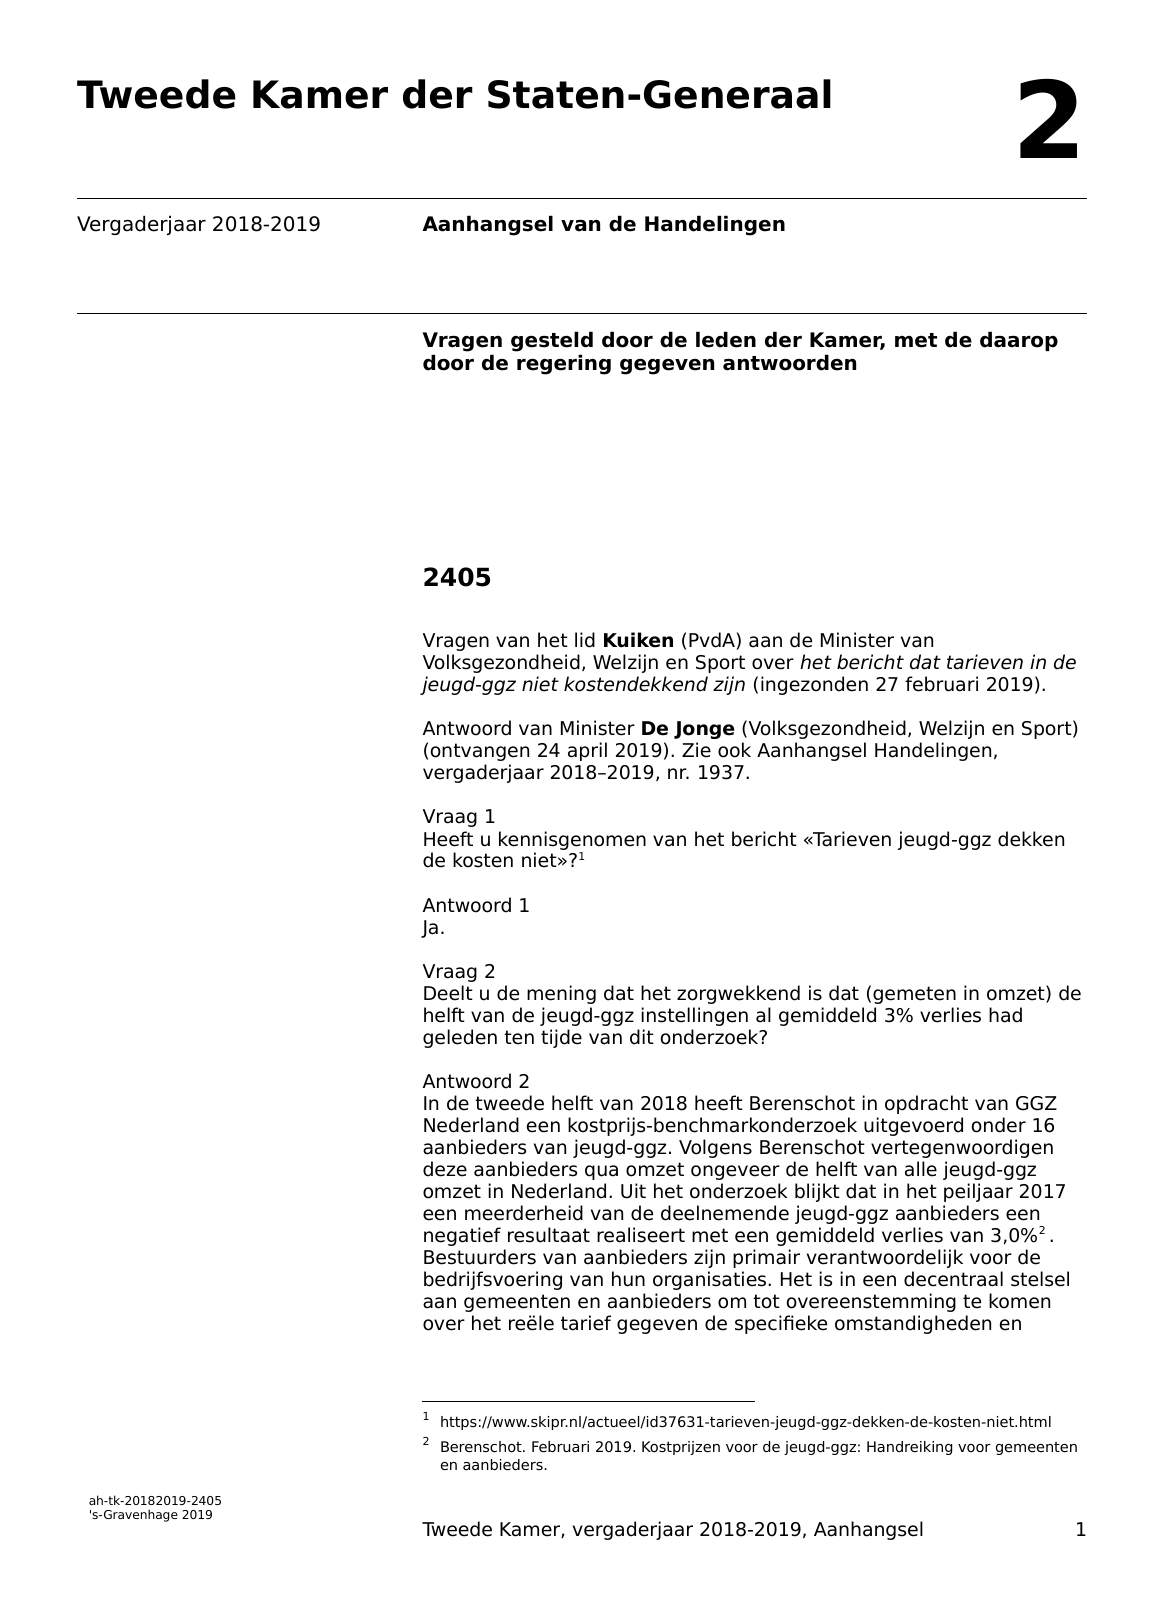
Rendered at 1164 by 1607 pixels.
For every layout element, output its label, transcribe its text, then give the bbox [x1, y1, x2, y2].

text Antwoord van Minister De Jonge (Volksgezondheid, Welzijn en Sport) (ontvangen 24 april 2019). Zie ook Aanhangsel Handelingen, vergaderjaar 2018–2019, nr. 1937. [422, 718, 1087, 784]
text Vraag 1 [422, 806, 1087, 828]
text https://www.skipr.nl/actueel/id37631-tarieven-jeugd-ggz-dekken-de-kosten-niet.html [422, 1410, 1087, 1432]
text In de tweede helft van 2018 heeft Berenschot in opdracht van GGZ Nederland een kostprijs-benchmarkonderzoek uitgevoerd onder 16 aanbieders van jeugd-ggz. Volgens Berenschot vertegenwoordigen deze aanbieders qua omzet ongeveer de helft van alle jeugd-ggz omzet in Nederland. Uit het onderzoek blijkt dat in het peiljaar 2017 een meerderheid van de deelnemende jeugd-ggz aanbieders een negatief resultaat realiseert met een gemiddeld verlies van 3,0%. [422, 1093, 1087, 1247]
text Antwoord 1 [422, 894, 1087, 917]
text Bestuurders van aanbieders zijn primair verantwoordelijk voor de bedrijfsvoering van hun organisaties. Het is in een decentraal stelsel aan gemeenten en aanbieders om tot overeenstemming te komen over het reële tarief gegeven de specifieke omstandigheden en [422, 1247, 1087, 1334]
text 's-Gravenhage 2019 [88, 1508, 323, 1522]
text Berenschot. Februari 2019. Kostprijzen voor de jeugd-ggz: Handreiking voor gemeenten en aanbieders. [422, 1435, 1087, 1474]
text Vraag 2 [422, 961, 1087, 983]
text Antwoord 2 [422, 1071, 1087, 1093]
table_cell Vergaderjaar 2018-2019 [77, 199, 422, 313]
table_cell Aanhangsel van de Handelingen [422, 199, 1087, 313]
text Ja. [422, 917, 1087, 938]
text Heeft u kennisgenomen van het bericht «Tarieven jeugd-ggz dekken de kosten niet»? [422, 828, 1087, 872]
table_header Tweede Kamer der Staten-Generaal [77, 59, 886, 198]
table_cell [77, 314, 422, 375]
table_cell Vragen gesteld door de leden der Kamer, met de daarop door de regering gegeven antwoorden [422, 314, 1087, 375]
text ah-tk-20182019-2405 [88, 1494, 323, 1508]
table_header 2 [886, 59, 1087, 198]
text 2405 [422, 563, 1087, 592]
text Deelt u de mening dat het zorgwekkend is dat (gemeten in omzet) de helft van de jeugd-ggz instellingen al gemiddeld 3% verlies had geleden ten tijde van dit onderzoek? [422, 983, 1087, 1049]
text Vragen van het lid Kuiken (PvdA) aan de Minister van Volksgezondheid, Welzijn en Sport over het bericht dat tarieven in de jeugd-ggz niet kostendekkend zijn (ingezonden 27 februari 2019). [422, 630, 1087, 696]
